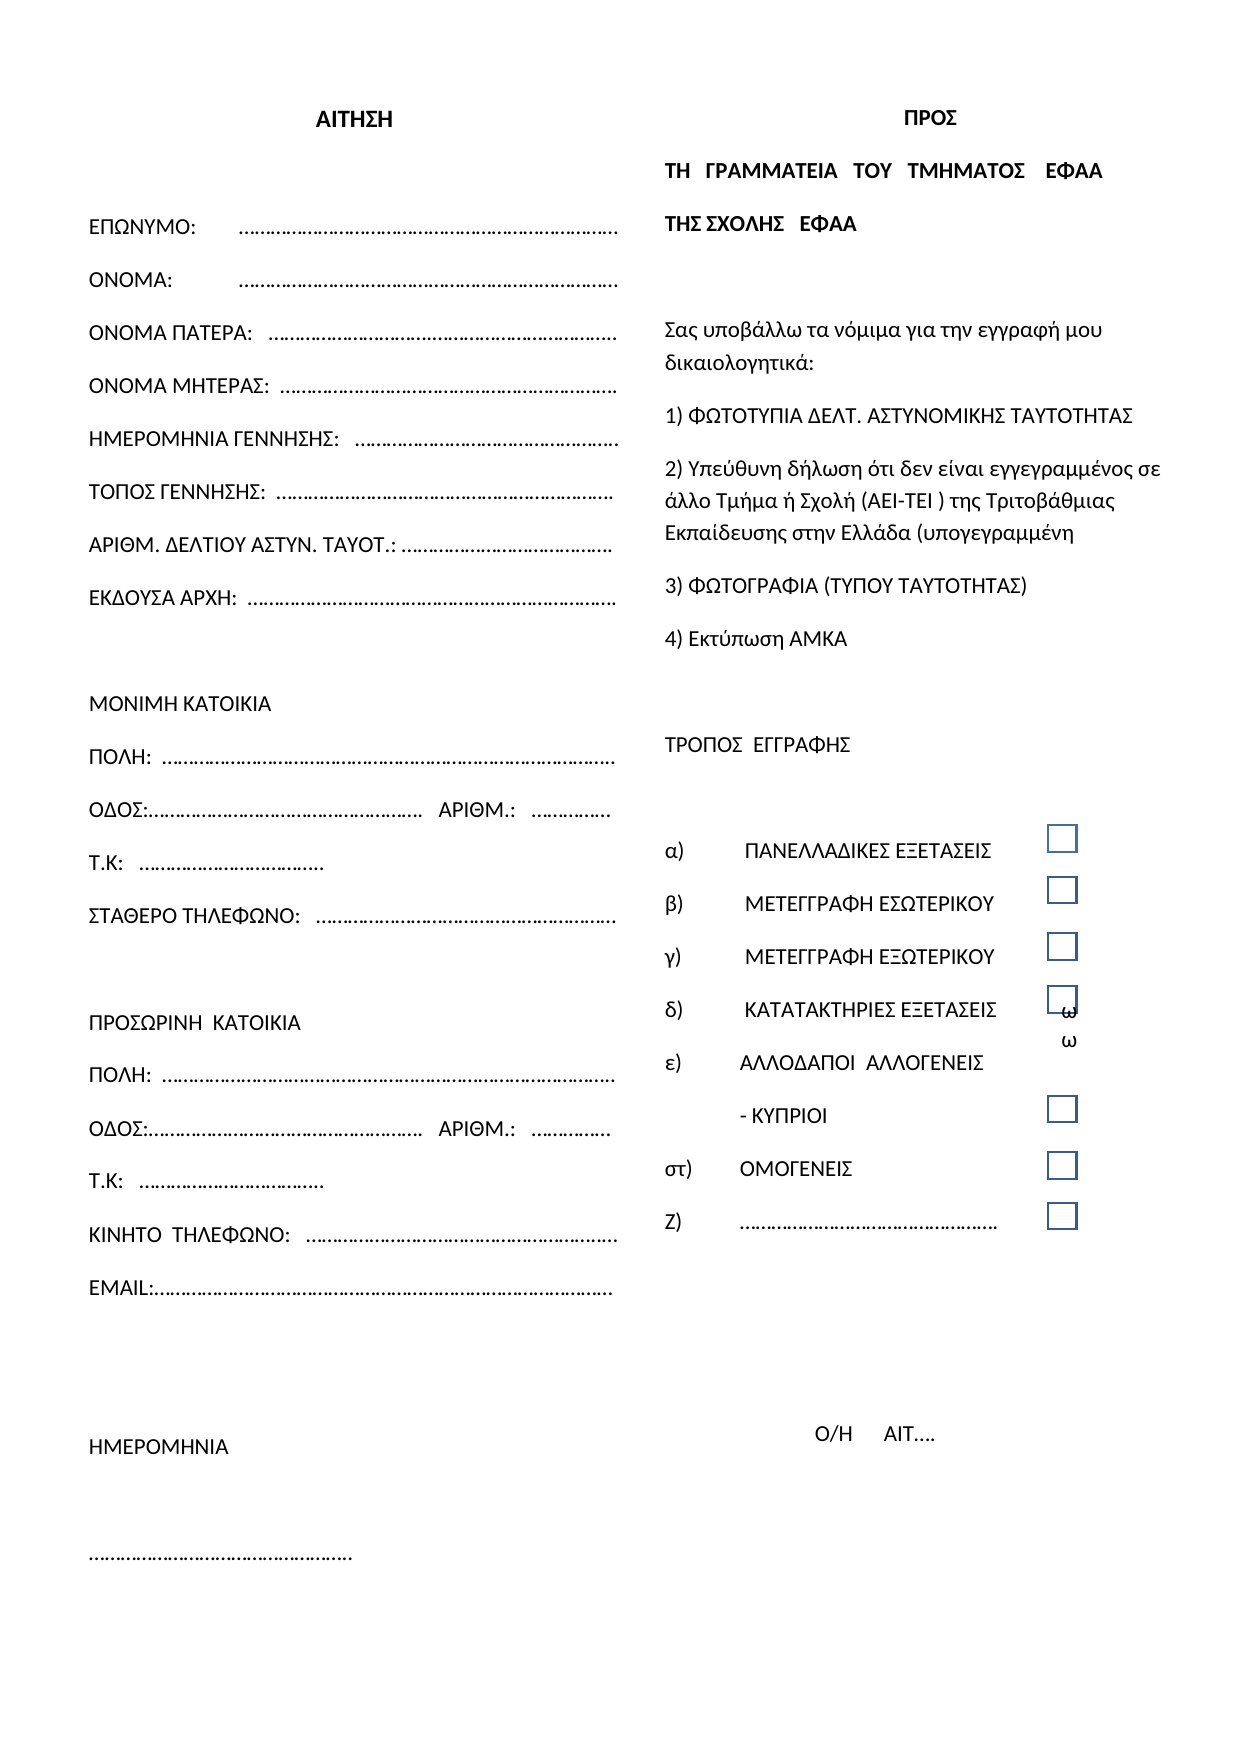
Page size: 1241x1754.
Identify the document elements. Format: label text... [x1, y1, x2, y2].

text ΗΜΕΡΟΜΗΝΙΑ [89, 1432, 620, 1460]
text 1) ΦΩΤΟΤΥΠΙΑ ΔΕΛΤ. ΑΣΤΥΝΟΜΙΚΗΣ ΤΑΥΤΟΤΗΤΑΣ [664, 401, 1196, 429]
text 2) Υπεύθυνη δήλωση ότι δεν είναι εγγεγραμμένος σε άλλο Τμήμα ή Σχολή (ΑΕΙ-ΤΕΙ ) της Τριτοβάθμιας Εκπαίδευσης στην Ελλάδα (υπογεγραμμένη [664, 454, 1196, 546]
text ΟΔΟΣ:……………………………………………. ΑΡΙΘΜ.: …………… [89, 1114, 620, 1142]
text ΟΝΟΜΑ: ……………………………………………………………… [89, 265, 620, 293]
text ΟΝΟΜΑ ΜΗΤΕΡΑΣ: ………………………………………………………. [89, 371, 620, 399]
text ΠΡΟΣ [664, 103, 1196, 131]
text EMAIL:…………………………………………………………………………… [89, 1273, 620, 1301]
text ΤΗΣ ΣΧΟΛΗΣ ΕΦΑΑ [664, 209, 1196, 237]
text Ο/Η ΑΙΤ…. [739, 1419, 1196, 1447]
text Ζ) …………………………………………. [664, 1207, 1196, 1235]
text β) ΜΕΤΕΓΓΡΑΦΗ ΕΣΩΤΕΡΙΚΟΥ [664, 889, 1196, 917]
text Τ.Κ: …………………………….. [89, 848, 620, 877]
text δ) ΚΑΤΑΤΑΚΤΗΡΙΕΣ ΕΞΕΤΑΣΕΙΣ [664, 995, 1196, 1023]
text ΜΟΝΙΜΗ ΚΑΤΟΙΚΙΑ [89, 689, 620, 717]
text ΑΙΤΗΣΗ [89, 103, 620, 134]
text ΕΚΔΟΥΣΑ ΑΡΧΗ: ……………………………………………………………. [89, 583, 620, 611]
text στ) ΟΜΟΓΕΝΕΙΣ [664, 1154, 1196, 1182]
text ΤΡΟΠΟΣ ΕΓΓΡΑΦΗΣ [664, 730, 1196, 758]
text ΚΙΝΗΤΟ ΤΗΛΕΦΩΝΟ: ………………………………………………..… [89, 1220, 620, 1248]
text ΟΝΟΜΑ ΠΑΤΕΡΑ: ………………………….…………………………….. [89, 318, 620, 346]
text ………………………………………….. [89, 1538, 620, 1566]
text 3) ΦΩΤΟΓΡΑΦΙΑ (ΤΥΠΟΥ ΤΑΥΤΟΤΗΤΑΣ) [664, 571, 1196, 599]
text ΣΤΑΘΕΡΟ ΤΗΛΕΦΩΝΟ: ………………………………………………… [89, 902, 620, 929]
text ΠΟΛΗ: ………………………………………………………………………….. [89, 742, 620, 771]
text ε) ΑΛΛΟΔΑΠΟΙ ΑΛΛΟΓΕΝΕΙΣ [664, 1048, 1196, 1076]
text α) ΠΑΝΕΛΛΑΔΙΚΕΣ ΕΞΕΤΑΣΕΙΣ [664, 836, 1196, 864]
text γ) ΜΕΤΕΓΓΡΑΦΗ ΕΞΩΤΕΡΙΚΟΥ [664, 942, 1196, 970]
text ΟΔΟΣ:……………………………………………. ΑΡΙΘΜ.: …………… [89, 796, 620, 823]
text ΤΟΠΟΣ ΓΕΝΝΗΣΗΣ: ………………………………………………………. [89, 477, 620, 505]
text ΑΡΙΘΜ. ΔΕΛΤΙΟΥ ΑΣΤΥΝ. ΤΑΥΟΤ.: …………………………………. [89, 530, 620, 558]
text ΗΜΕΡΟΜΗΝΙΑ ΓΕΝΝΗΣΗΣ: ………………………………………….. [89, 424, 620, 452]
text ΤΗ ΓΡΑΜΜΑΤΕΙΑ ΤΟΥ ΤΜΗΜΑΤΟΣ ΕΦΑΑ [664, 156, 1196, 184]
text ΠΡΟΣΩΡΙΝΗ ΚΑΤΟΙΚΙΑ [89, 1008, 620, 1036]
text Τ.Κ: …………………………….. [89, 1167, 620, 1195]
text ΕΠΩΝΥΜΟ: ……………………………………………………………… [89, 212, 620, 240]
text - ΚΥΠΡΙΟΙ [664, 1101, 1196, 1129]
text ΠΟΛΗ: ………………………………………………………………………….. [89, 1061, 620, 1089]
text Σας υποβάλλω τα νόμιμα για την εγγραφή μου δικαιολογητικά: [664, 316, 1196, 376]
text 4) Εκτύπωση ΑΜΚΑ [664, 624, 1196, 652]
